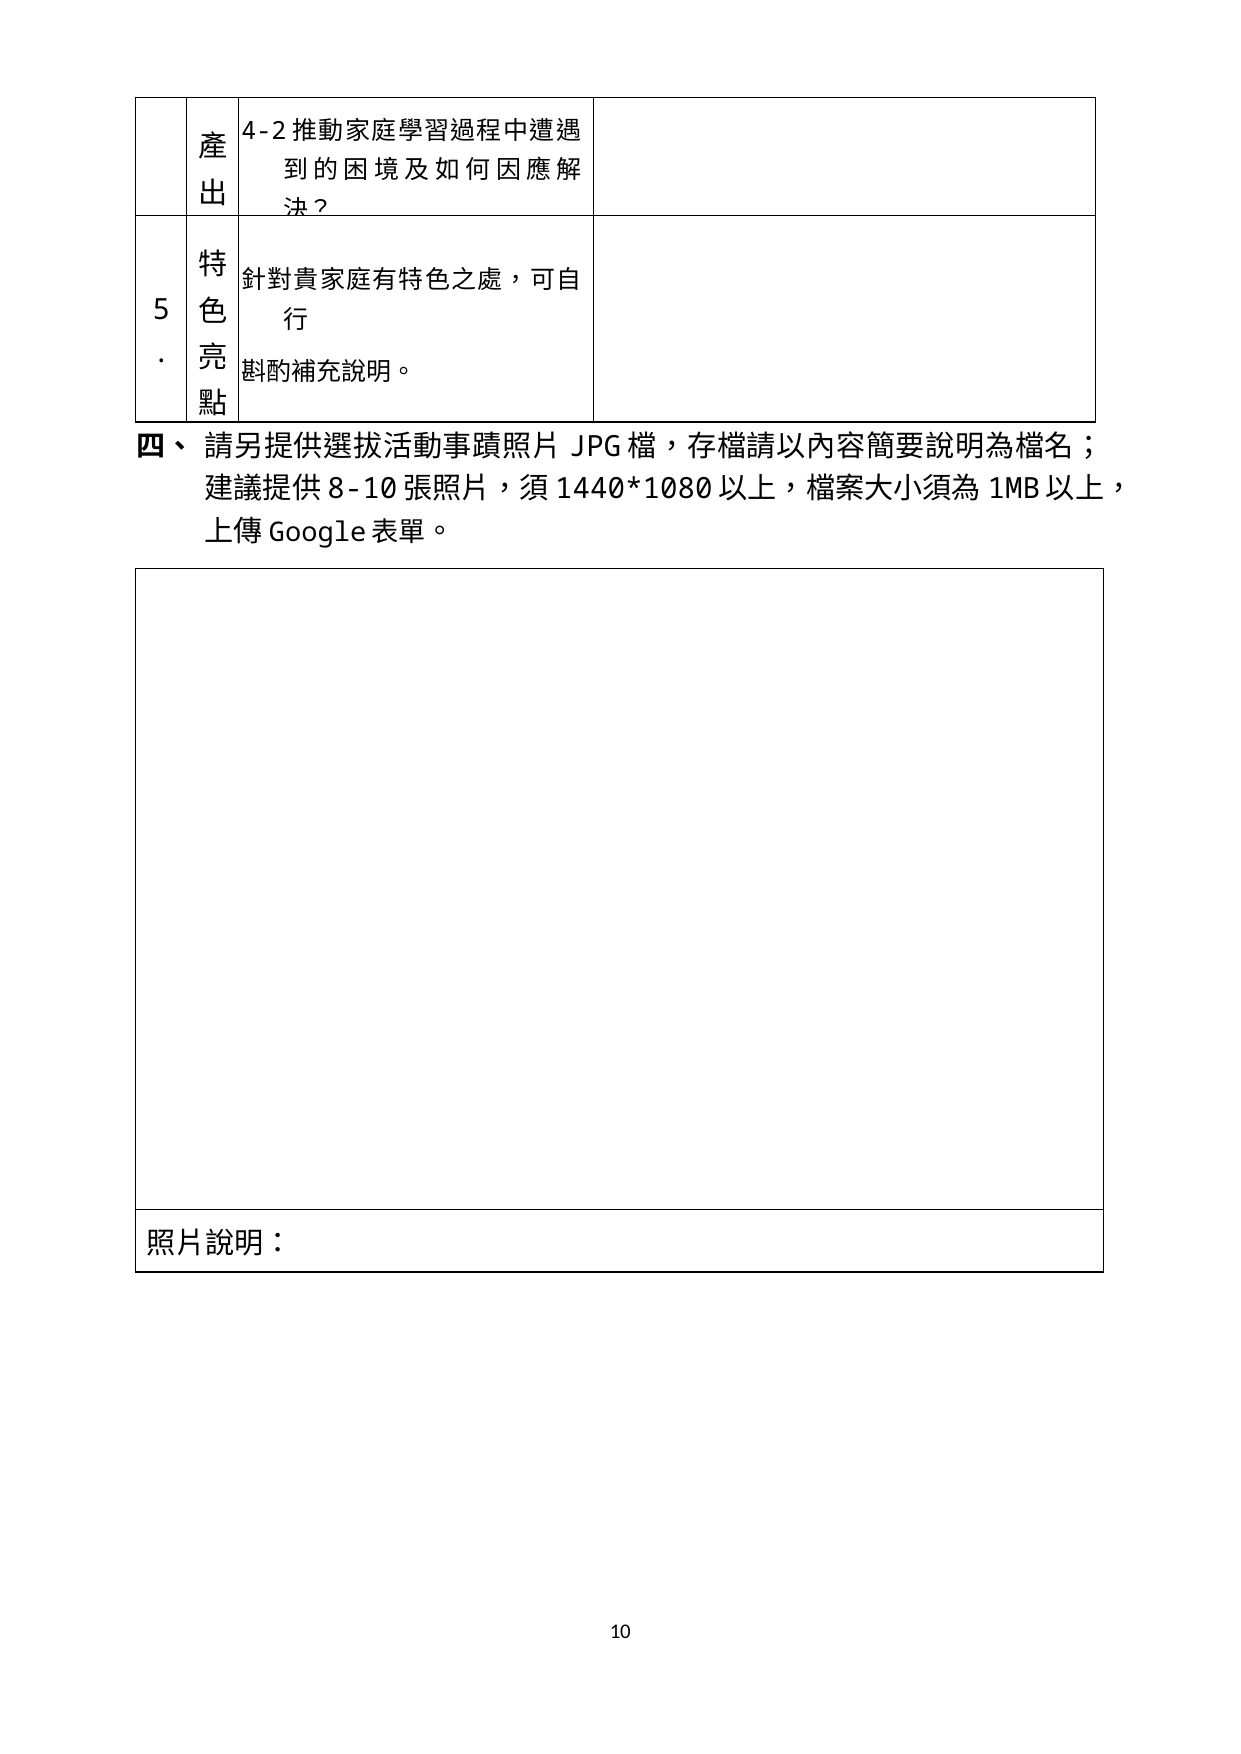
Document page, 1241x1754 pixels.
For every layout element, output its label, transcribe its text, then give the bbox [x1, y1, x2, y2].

table_cell [136, 98, 186, 215]
table_cell [594, 216, 1095, 421]
table_cell 產出 [187, 98, 238, 215]
list 請另提供選拔活動事蹟照片JPG檔，存檔請以內容簡要說明為檔名；建議提供8-10張照片，須1440*1080以上，檔案大小須為1MB以上，上傳Google表單。 [136, 422, 1104, 549]
table_header [136, 569, 1103, 1209]
table_cell 針對貴家庭有特色之處，可自行 斟酌補充說明。 [239, 216, 593, 421]
table_cell 照片說明： [136, 1210, 1103, 1271]
table_cell 5. [136, 216, 186, 421]
table_cell 特色亮點 [187, 216, 238, 421]
table_cell 4-2推動家庭學習過程中遭遇到的困境及如何因應解決？ [239, 98, 593, 215]
table_cell [594, 98, 1095, 215]
